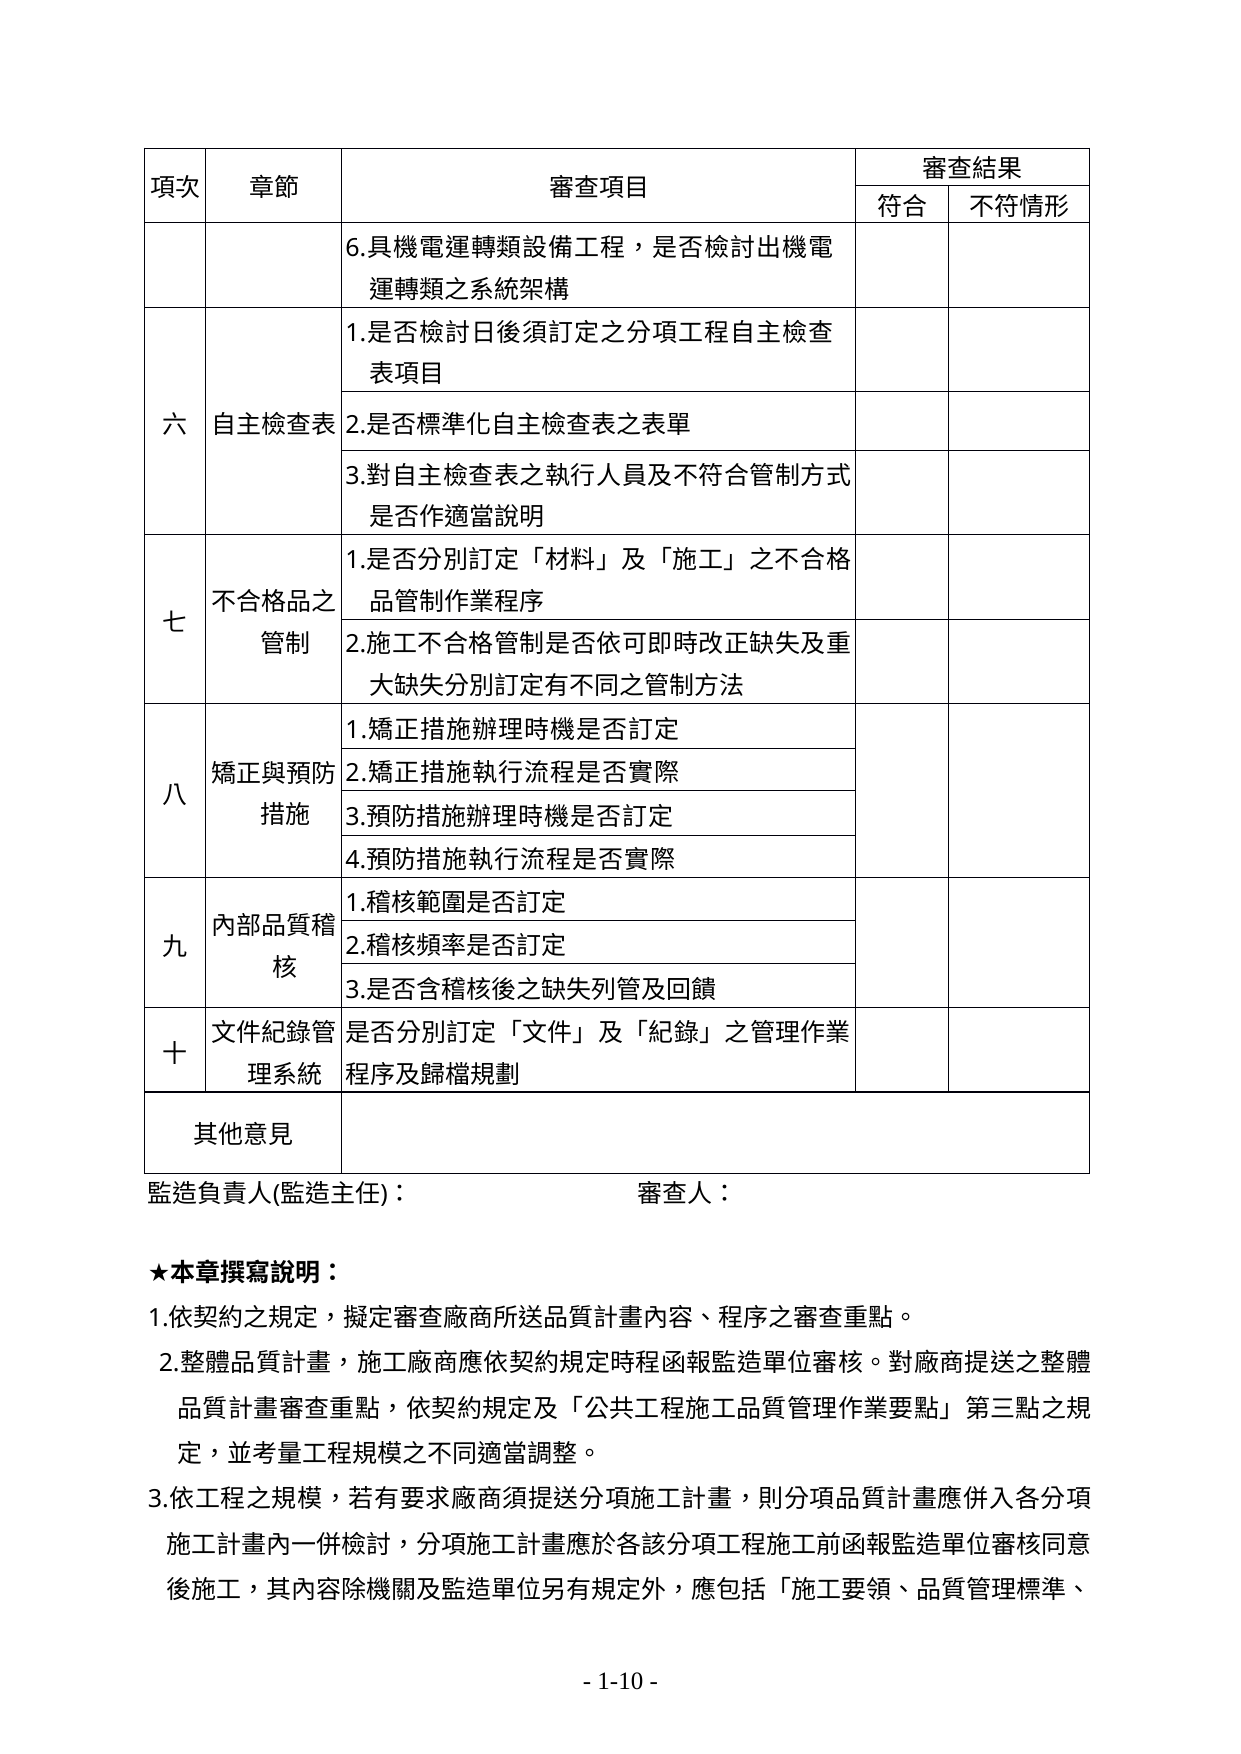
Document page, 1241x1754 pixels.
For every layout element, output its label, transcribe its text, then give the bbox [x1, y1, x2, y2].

table_cell 八 [145, 704, 205, 877]
table_cell 是否分別訂定「文件」及「紀錄」之管理作業程序及歸檔規劃 [342, 1008, 855, 1091]
table_cell 1.是否檢討日後須訂定之分項工程自主檢查表項目 [342, 308, 855, 391]
table_cell 3.是否含稽核後之缺失列管及回饋 [342, 964, 855, 1007]
text 3.依工程之規模，若有要求廠商須提送分項施工計畫，則分項品質計畫應併入各分項施工計畫內一併檢討，分項施工計畫應於各該分項工程施工前函報監造單位審核同意後施工，其內容除機關及監造單位另有規定外，應包括「施工要領、品質管理標準、 [148, 1479, 1092, 1606]
table_cell [949, 620, 1089, 703]
table_cell 2.稽核頻率是否訂定 [342, 921, 855, 963]
table_cell [856, 1008, 948, 1091]
table_cell 文件紀錄管理系統 [206, 1008, 341, 1091]
text 監造負責人(監造主任)： 審查人： [148, 1173, 1092, 1210]
table_cell 2.施工不合格管制是否依可即時改正缺失及重大缺失分別訂定有不同之管制方法 [342, 620, 855, 703]
table_header 章節 [206, 149, 341, 222]
table_cell [856, 535, 948, 618]
table_cell 矯正與預防措施 [206, 704, 341, 877]
table_cell [206, 223, 341, 307]
table_cell 六 [145, 308, 205, 534]
table_cell 自主檢查表 [206, 308, 341, 534]
table_cell 符合 [856, 186, 948, 222]
table_header 審查結果 [856, 149, 1089, 185]
table_cell [949, 308, 1089, 391]
table_cell [856, 308, 948, 391]
text ★本章撰寫說明： [148, 1252, 1092, 1288]
table_cell 2.矯正措施執行流程是否實際 [342, 749, 855, 790]
table_cell [342, 1093, 1089, 1172]
table_cell 3.預防措施辦理時機是否訂定 [342, 791, 855, 834]
table_cell [949, 878, 1089, 1007]
table_cell [949, 392, 1089, 450]
table_cell 1.矯正措施辦理時機是否訂定 [342, 704, 855, 747]
table_cell 不合格品之管制 [206, 535, 341, 703]
table_cell 九 [145, 878, 205, 1007]
table_cell 其他意見 [145, 1093, 341, 1172]
table_cell [856, 223, 948, 307]
table_cell [856, 704, 948, 877]
table_cell 十 [145, 1008, 205, 1091]
table_cell 七 [145, 535, 205, 703]
table_cell 6.具機電運轉類設備工程，是否檢討出機電運轉類之系統架構 [342, 223, 855, 307]
table_cell [856, 392, 948, 450]
table_header 審查項目 [342, 149, 855, 222]
table_cell [145, 223, 205, 307]
table_cell 1.是否分別訂定「材料」及「施工」之不合格品管制作業程序 [342, 535, 855, 618]
table_cell 不符情形 [949, 186, 1089, 222]
table_cell 2.是否標準化自主檢查表之表單 [342, 392, 855, 450]
text 2.整體品質計畫，施工廠商應依契約規定時程函報監造單位審核。對廠商提送之整體品質計畫審查重點，依契約規定及「公共工程施工品質管理作業要點」第三點之規定，並考量工程規模之不同適當調整。 [158, 1343, 1092, 1470]
table_cell 內部品質稽核 [206, 878, 341, 1007]
table_header 項次 [145, 149, 205, 222]
table_cell 4.預防措施執行流程是否實際 [342, 836, 855, 877]
text 1.依契約之規定，擬定審查廠商所送品質計畫內容、程序之審查重點。 [148, 1298, 1092, 1334]
table_cell 1.稽核範圍是否訂定 [342, 878, 855, 920]
table_cell [949, 535, 1089, 618]
table_cell [856, 620, 948, 703]
table_cell [856, 451, 948, 534]
table_cell 3.對自主檢查表之執行人員及不符合管制方式是否作適當說明 [342, 451, 855, 534]
table_cell [949, 223, 1089, 307]
table_cell [949, 451, 1089, 534]
table_cell [949, 1008, 1089, 1091]
table_cell [949, 704, 1089, 877]
table_cell [856, 878, 948, 1007]
